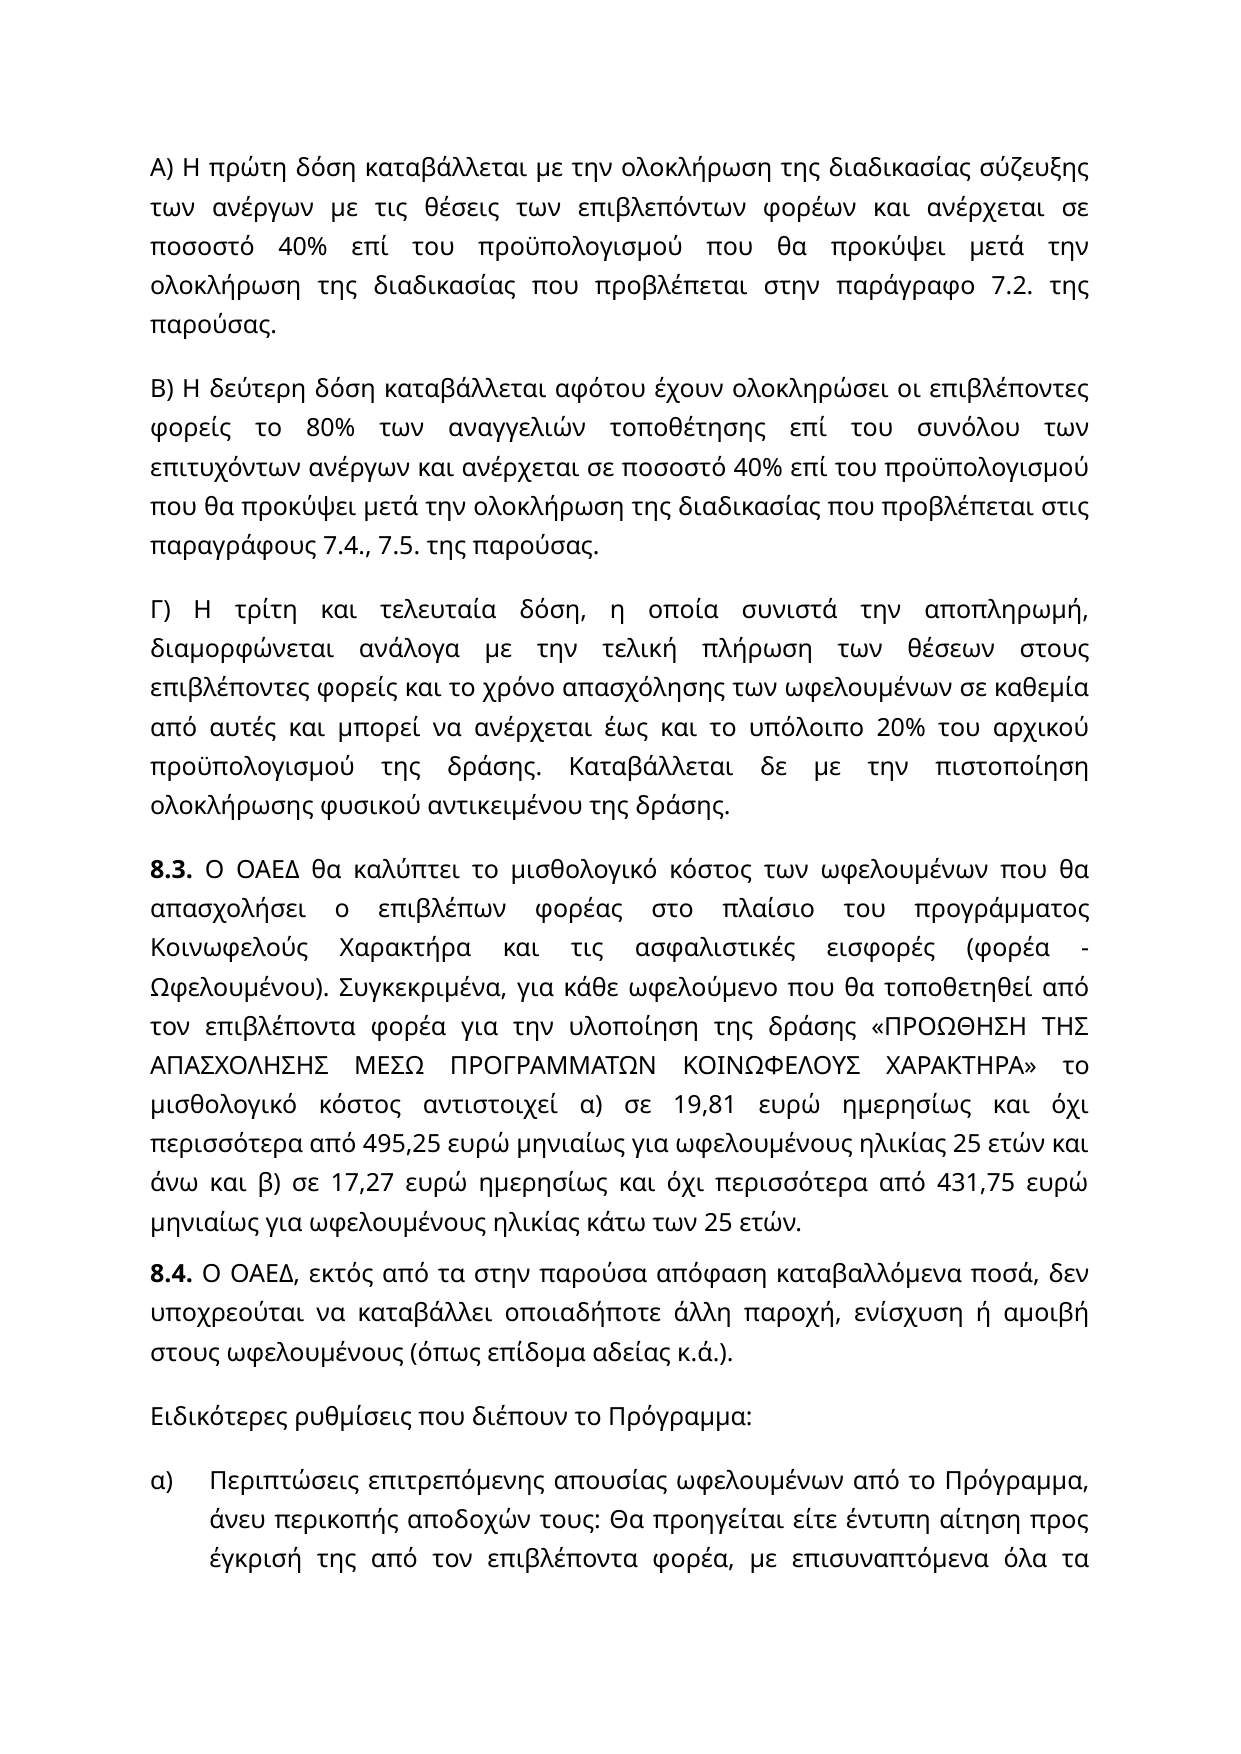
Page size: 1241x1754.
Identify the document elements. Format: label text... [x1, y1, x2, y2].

text Β) Η δεύτερη δόση καταβάλλεται αφότου έχουν ολοκληρώσει οι επιβλέποντες φορείς το 80% των αναγγελιών τοποθέτησης επί του συνόλου των επιτυχόντων ανέργων και ανέρχεται σε ποσοστό 40% επί του προϋπολογισμού που θα προκύψει μετά την ολοκλήρωση της διαδικασίας που προβλέπεται στις παραγράφους 7.4., 7.5. της παρούσας. [150, 371, 1090, 562]
text Γ) Η τρίτη και τελευταία δόση, η οποία συνιστά την αποπληρωμή, διαμορφώνεται ανάλογα με την τελική πλήρωση των θέσεων στους επιβλέποντες φορείς και το χρόνο απασχόλησης των ωφελουμένων σε καθεμία από αυτές και μπορεί να ανέρχεται έως και το υπόλοιπο 20% του αρχικού προϋπολογισμού της δράσης. Καταβάλλεται δε με την πιστοποίηση ολοκλήρωσης φυσικού αντικειμένου της δράσης. [150, 592, 1090, 822]
text 8.4. Ο ΟΑΕΔ, εκτός από τα στην παρούσα απόφαση καταβαλλόμενα ποσά, δεν υποχρεούται να καταβάλλει οποιαδήποτε άλλη παροχή, ενίσχυση ή αμοιβή στους ωφελουμένους (όπως επίδομα αδείας κ.ά.). [150, 1256, 1090, 1368]
text Ειδικότερες ρυθμίσεις που διέπουν το Πρόγραμμα: [150, 1398, 1090, 1432]
list α) Περιπτώσεις επιτρεπόμενης απουσίας ωφελουμένων από το Πρόγραμμα, άνευ περικοπής αποδοχών τους: Θα προηγείται είτε έντυπη αίτηση προς έγκρισή της από τον επιβλέποντα φορέα, με επισυναπτόμενα όλα τα [150, 1462, 1090, 1575]
text 8.3. Ο ΟΑΕΔ θα καλύπτει το μισθολογικό κόστος των ωφελουμένων που θα απασχολήσει ο επιβλέπων φορέας στο πλαίσιο του προγράμματος Κοινωφελούς Χαρακτήρα και τις ασφαλιστικές εισφορές (φορέα - Ωφελουμένου). Συγκεκριμένα, για κάθε ωφελούμενο που θα τοποθετηθεί από τον επιβλέποντα φορέα για την υλοποίηση της δράσης «ΠΡΟΩΘΗΣΗ ΤΗΣ ΑΠΑΣΧΟΛΗΣΗΣ ΜΕΣΩ ΠΡΟΓΡΑΜΜΑΤΩΝ ΚΟΙΝΩΦΕΛΟΥΣ ΧΑΡΑΚΤΗΡΑ» το μισθολογικό κόστος αντιστοιχεί α) σε 19,81 ευρώ ημερησίως και όχι περισσότερα από 495,25 ευρώ μηνιαίως για ωφελουμένους ηλικίας 25 ετών και άνω και β) σε 17,27 ευρώ ημερησίως και όχι περισσότερα από 431,75 ευρώ μηνιαίως για ωφελουμένους ηλικίας κάτω των 25 ετών. [150, 852, 1090, 1238]
text Α) Η πρώτη δόση καταβάλλεται με την ολοκλήρωση της διαδικασίας σύζευξης των ανέργων με τις θέσεις των επιβλεπόντων φορέων και ανέρχεται σε ποσοστό 40% επί του προϋπολογισμού που θα προκύψει μετά την ολοκλήρωση της διαδικασίας που προβλέπεται στην παράγραφο 7.2. της παρούσας. [150, 150, 1090, 341]
